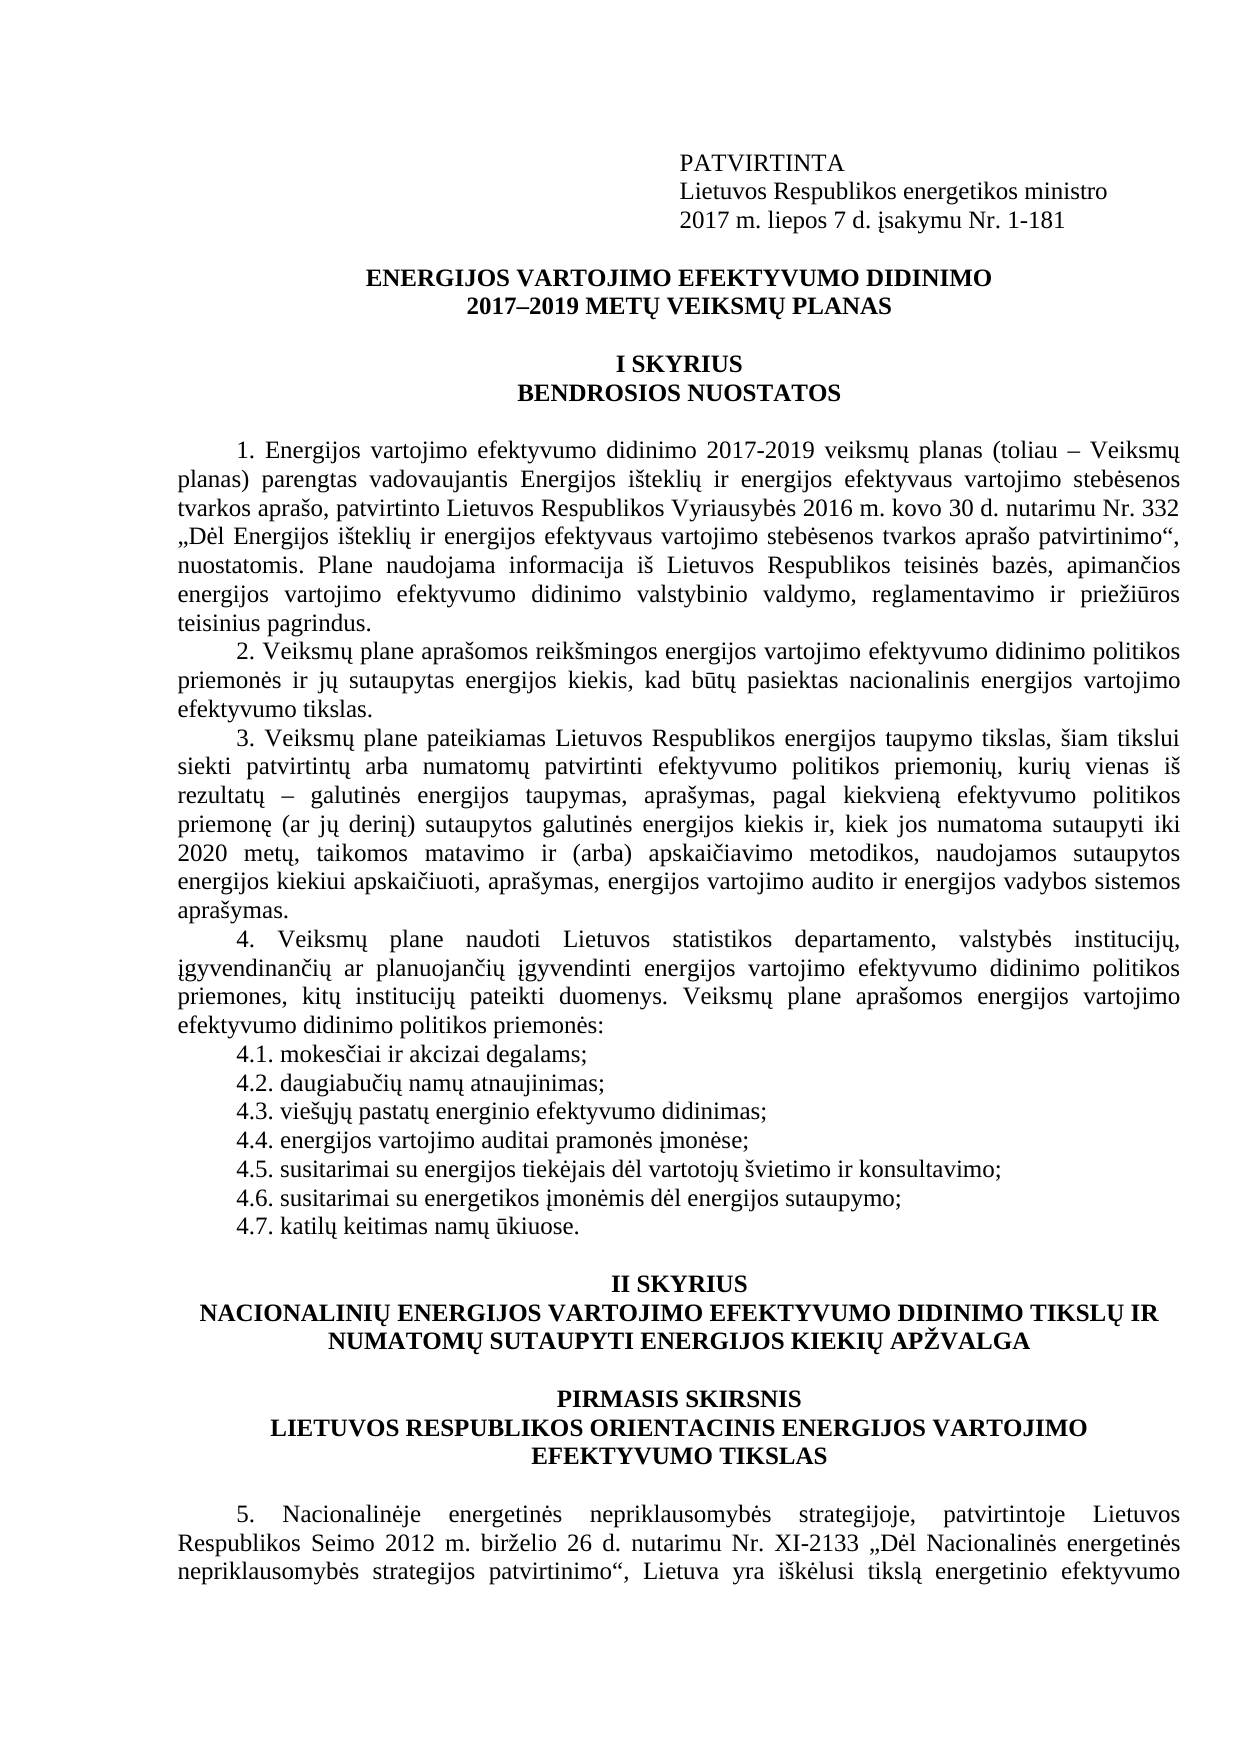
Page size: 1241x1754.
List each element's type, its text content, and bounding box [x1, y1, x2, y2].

text 5. Nacionalinėje energetinės nepriklausomybės strategijoje, patvirtintoje Lietuvos Respublikos Seimo 2012 m. birželio 26 d. nutarimu Nr. XI-2133 „Dėl Nacionalinės energetinės nepriklausomybės strategijos patvirtinimo“, Lietuva yra iškėlusi tikslą energetinio efektyvumo [177, 1499, 1181, 1585]
text 2. Veiksmų plane aprašomos reikšmingos energijos vartojimo efektyvumo didinimo politikos priemonės ir jų sutaupytas energijos kiekis, kad būtų pasiektas nacionalinis energijos vartojimo efektyvumo tikslas. [177, 636, 1181, 723]
text 2017–2019 METŲ VEIKSMŲ PLANAS [177, 291, 1181, 320]
text 4.2. daugiabučių namų atnaujinimas; [177, 1068, 1181, 1096]
text ENERGIJOS VARTOJIMO EFEKTYVUMO DIDINIMO [177, 263, 1181, 291]
text 4.5. susitarimai su energijos tiekėjais dėl vartotojų švietimo ir konsultavimo; [177, 1154, 1181, 1183]
text 4. Veiksmų plane naudoti Lietuvos statistikos departamento, valstybės institucijų, įgyvendinančių ar planuojančių įgyvendinti energijos vartojimo efektyvumo didinimo politikos priemones, kitų institucijų pateikti duomenys. Veiksmų plane aprašomos energijos vartojimo efektyvumo didinimo politikos priemonės: [177, 924, 1181, 1039]
text 1. Energijos vartojimo efektyvumo didinimo 2017-2019 veiksmų planas (toliau – Veiksmų planas) parengtas vadovaujantis Energijos išteklių ir energijos efektyvaus vartojimo stebėsenos tvarkos aprašo, patvirtinto Lietuvos Respublikos Vyriausybės 2016 m. kovo 30 d. nutarimu Nr. 332 „Dėl Energijos išteklių ir energijos efektyvaus vartojimo stebėsenos tvarkos aprašo patvirtinimo“, nuostatomis. Plane naudojama informacija iš Lietuvos Respublikos teisinės bazės, apimančios energijos vartojimo efektyvumo didinimo valstybinio valdymo, reglamentavimo ir priežiūros teisinius pagrindus. [177, 435, 1181, 636]
text 4.4. energijos vartojimo auditai pramonės įmonėse; [177, 1125, 1181, 1154]
text PIRMASIS SKIRSNIS [177, 1384, 1181, 1413]
text 4.1. mokesčiai ir akcizai degalams; [177, 1039, 1181, 1068]
text PATVIRTINTA [679, 148, 1181, 176]
text 4.6. susitarimai su energetikos įmonėmis dėl energijos sutaupymo; [177, 1183, 1181, 1211]
text Lietuvos Respublikos energetikos ministro [679, 176, 1181, 205]
text 2017 m. liepos 7 d. įsakymu Nr. 1-181 [604, 205, 1181, 234]
text 4.3. viešųjų pastatų energinio efektyvumo didinimas; [177, 1096, 1181, 1125]
text BENDROSIOS NUOSTATOS [177, 378, 1181, 406]
text II SKYRIUS [177, 1269, 1181, 1298]
text I SKYRIUS [177, 349, 1181, 378]
text NACIONALINIŲ ENERGIJOS VARTOJIMO EFEKTYVUMO DIDINIMO TIKSLŲ IR NUMATOMŲ SUTAUPYTI ENERGIJOS KIEKIŲ APŽVALGA [177, 1298, 1181, 1355]
text LIETUVOS RESPUBLIKOS ORIENTACINIS ENERGIJOS VARTOJIMO EFEKTYVUMO TIKSLAS [177, 1413, 1181, 1470]
text 4.7. katilų keitimas namų ūkiuose. [177, 1211, 1181, 1240]
text 3. Veiksmų plane pateikiamas Lietuvos Respublikos energijos taupymo tikslas, šiam tikslui siekti patvirtintų arba numatomų patvirtinti efektyvumo politikos priemonių, kurių vienas iš rezultatų – galutinės energijos taupymas, aprašymas, pagal kiekvieną efektyvumo politikos priemonę (ar jų derinį) sutaupytos galutinės energijos kiekis ir, kiek jos numatoma sutaupyti iki 2020 metų, taikomos matavimo ir (arba) apskaičiavimo metodikos, naudojamos sutaupytos energijos kiekiui apskaičiuoti, aprašymas, energijos vartojimo audito ir energijos vadybos sistemos aprašymas. [177, 723, 1181, 924]
